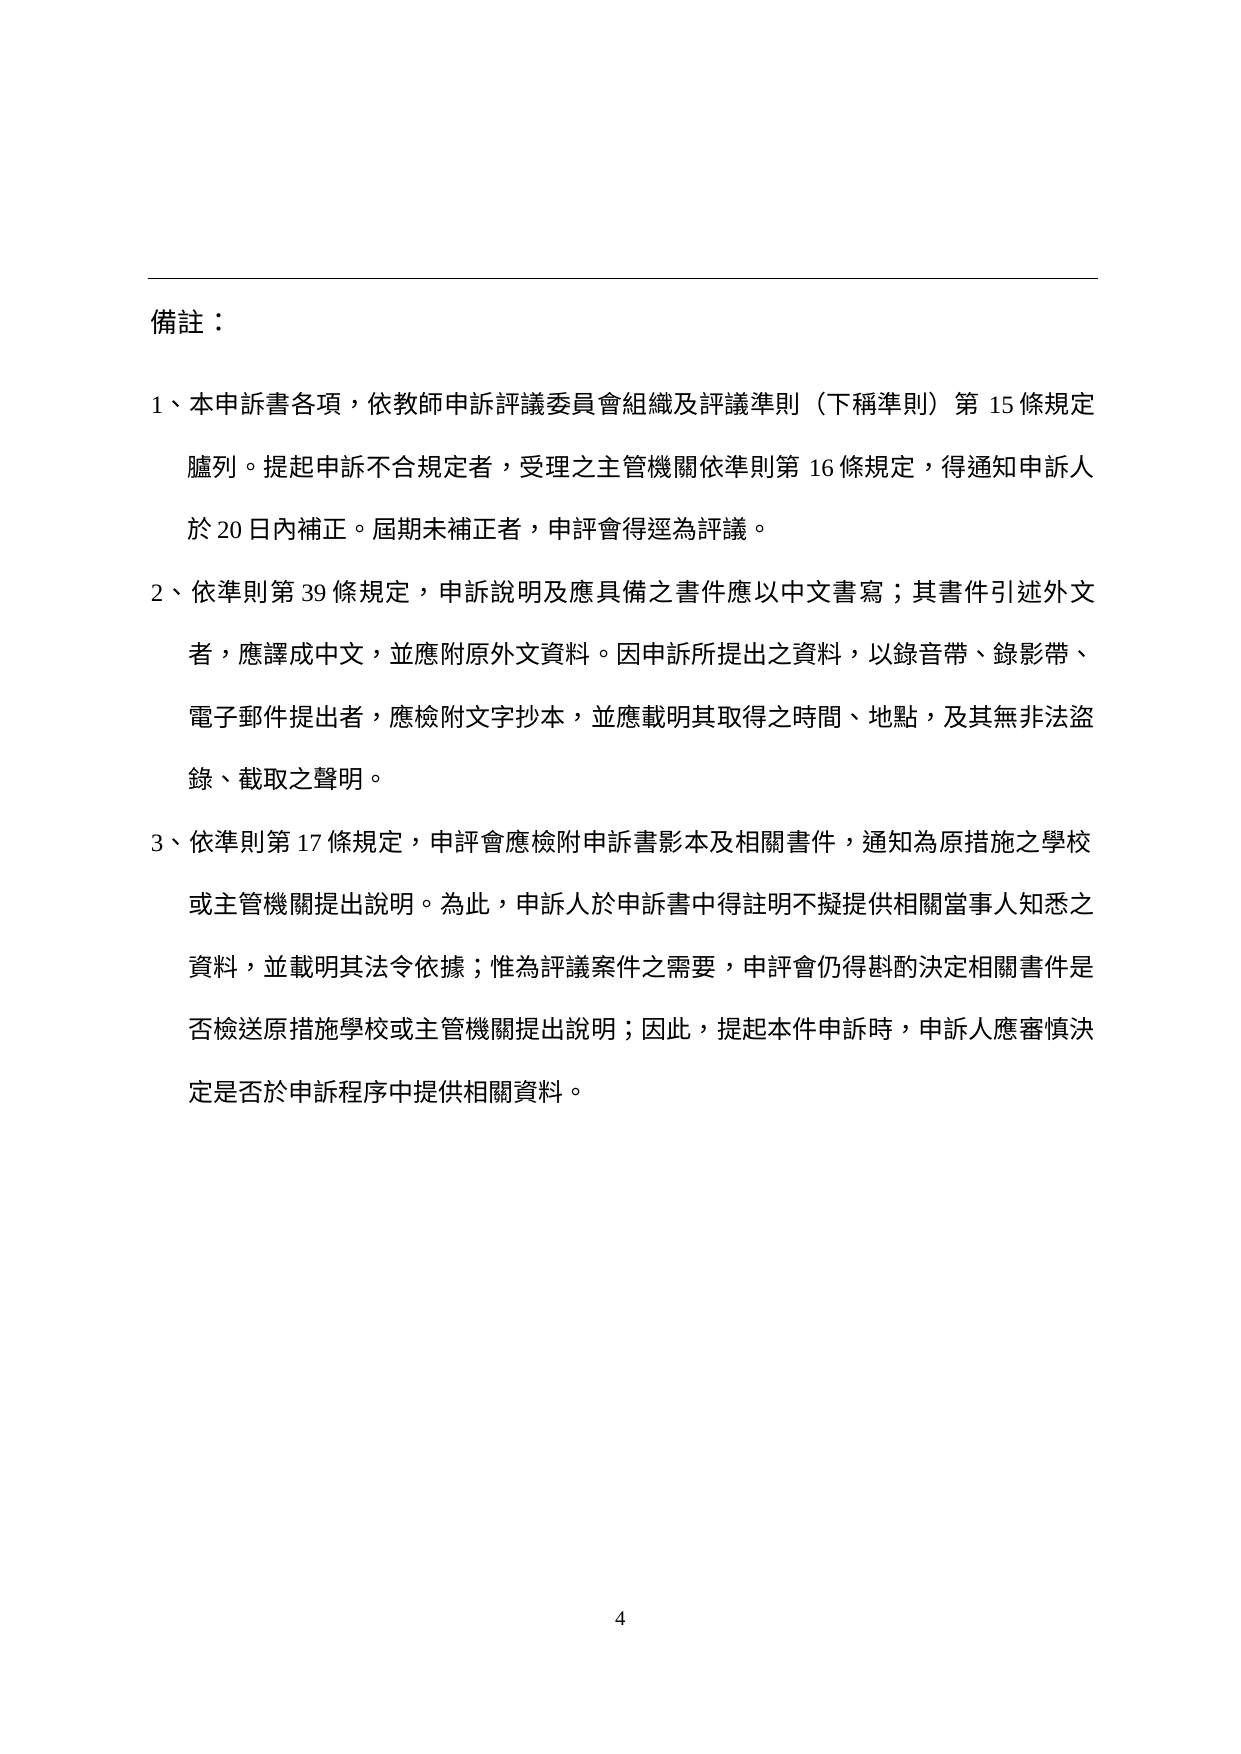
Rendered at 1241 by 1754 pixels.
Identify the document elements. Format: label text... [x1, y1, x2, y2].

table_cell 備註： 1、本申訴書各項，依教師申訴評議委員會組織及評議準則（下稱準則）第15條規定臚列。提起申訴不合規定者，受理之主管機關依準則第16條規定，得通知申訴人於20日內補正。屆期未補正者，申評會得逕為評議。 2、依準則第39條規定，申訴說明及應具備之書件應以中文書寫；其書件引述外文者，應譯成中文，並應附原外文資料。因申訴所提出之資料，以錄音帶、錄影帶、電子郵件提出者，應檢附文字抄本，並應載明其取得之時間、地點，及其無非法盜錄、截取之聲明。 3、依準則第17條規定，申評會應檢附申訴書影本及相關書件，通知為原措施之學校或主管機關提出說明。為此，申訴人於申訴書中得註明不擬提供相關當事人知悉之資料，並載明其法令依據；惟為評議案件之需要，申評會仍得斟酌決定相關書件是否檢送原措施學校或主管機關提出說明；因此，提起本件申訴時，申訴人應審慎決定是否於申訴程序中提供相關資料。 [148, 279, 1098, 1111]
